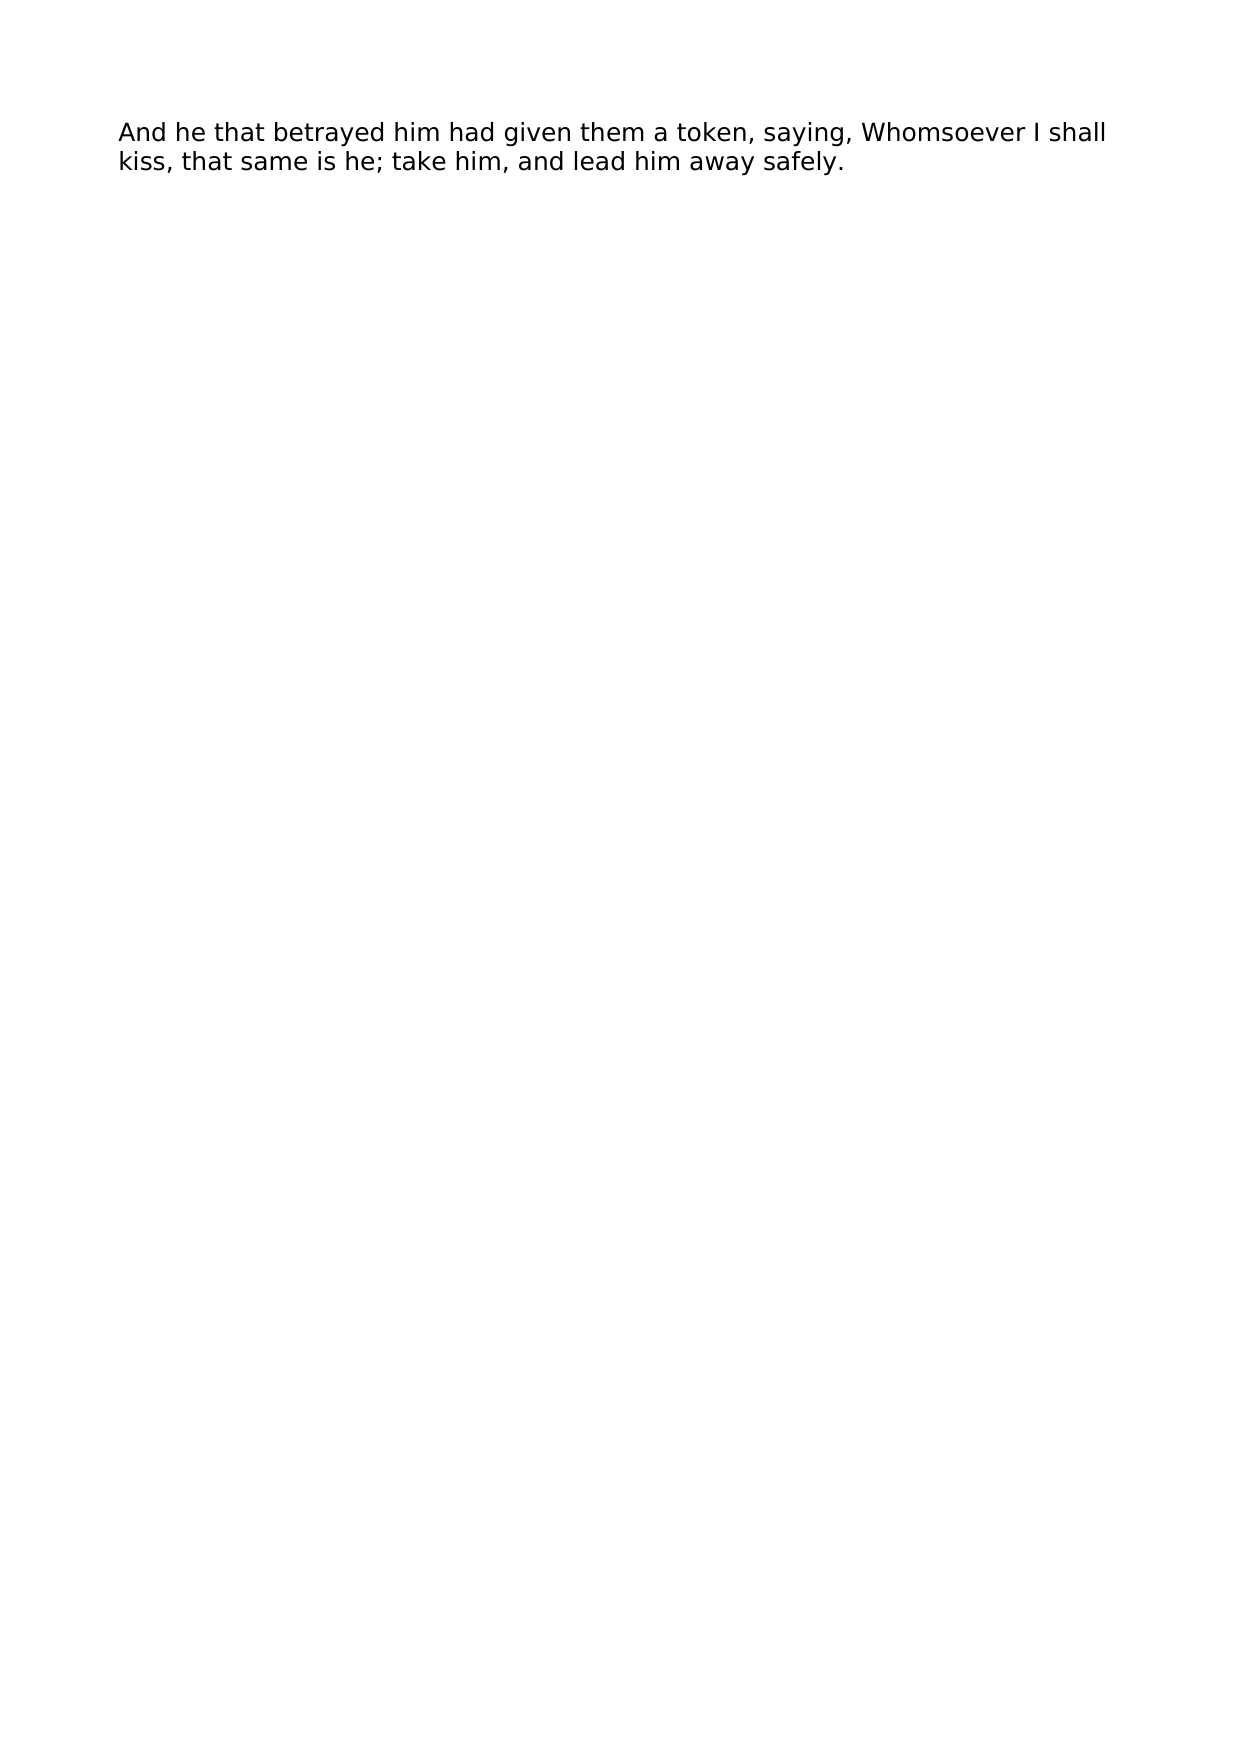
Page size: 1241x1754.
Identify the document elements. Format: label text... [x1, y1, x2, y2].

text And he that betrayed him had given them a token, saying, Whomsoever I shall kiss, that same is he; take him, and lead him away safely. [118, 118, 1122, 176]
